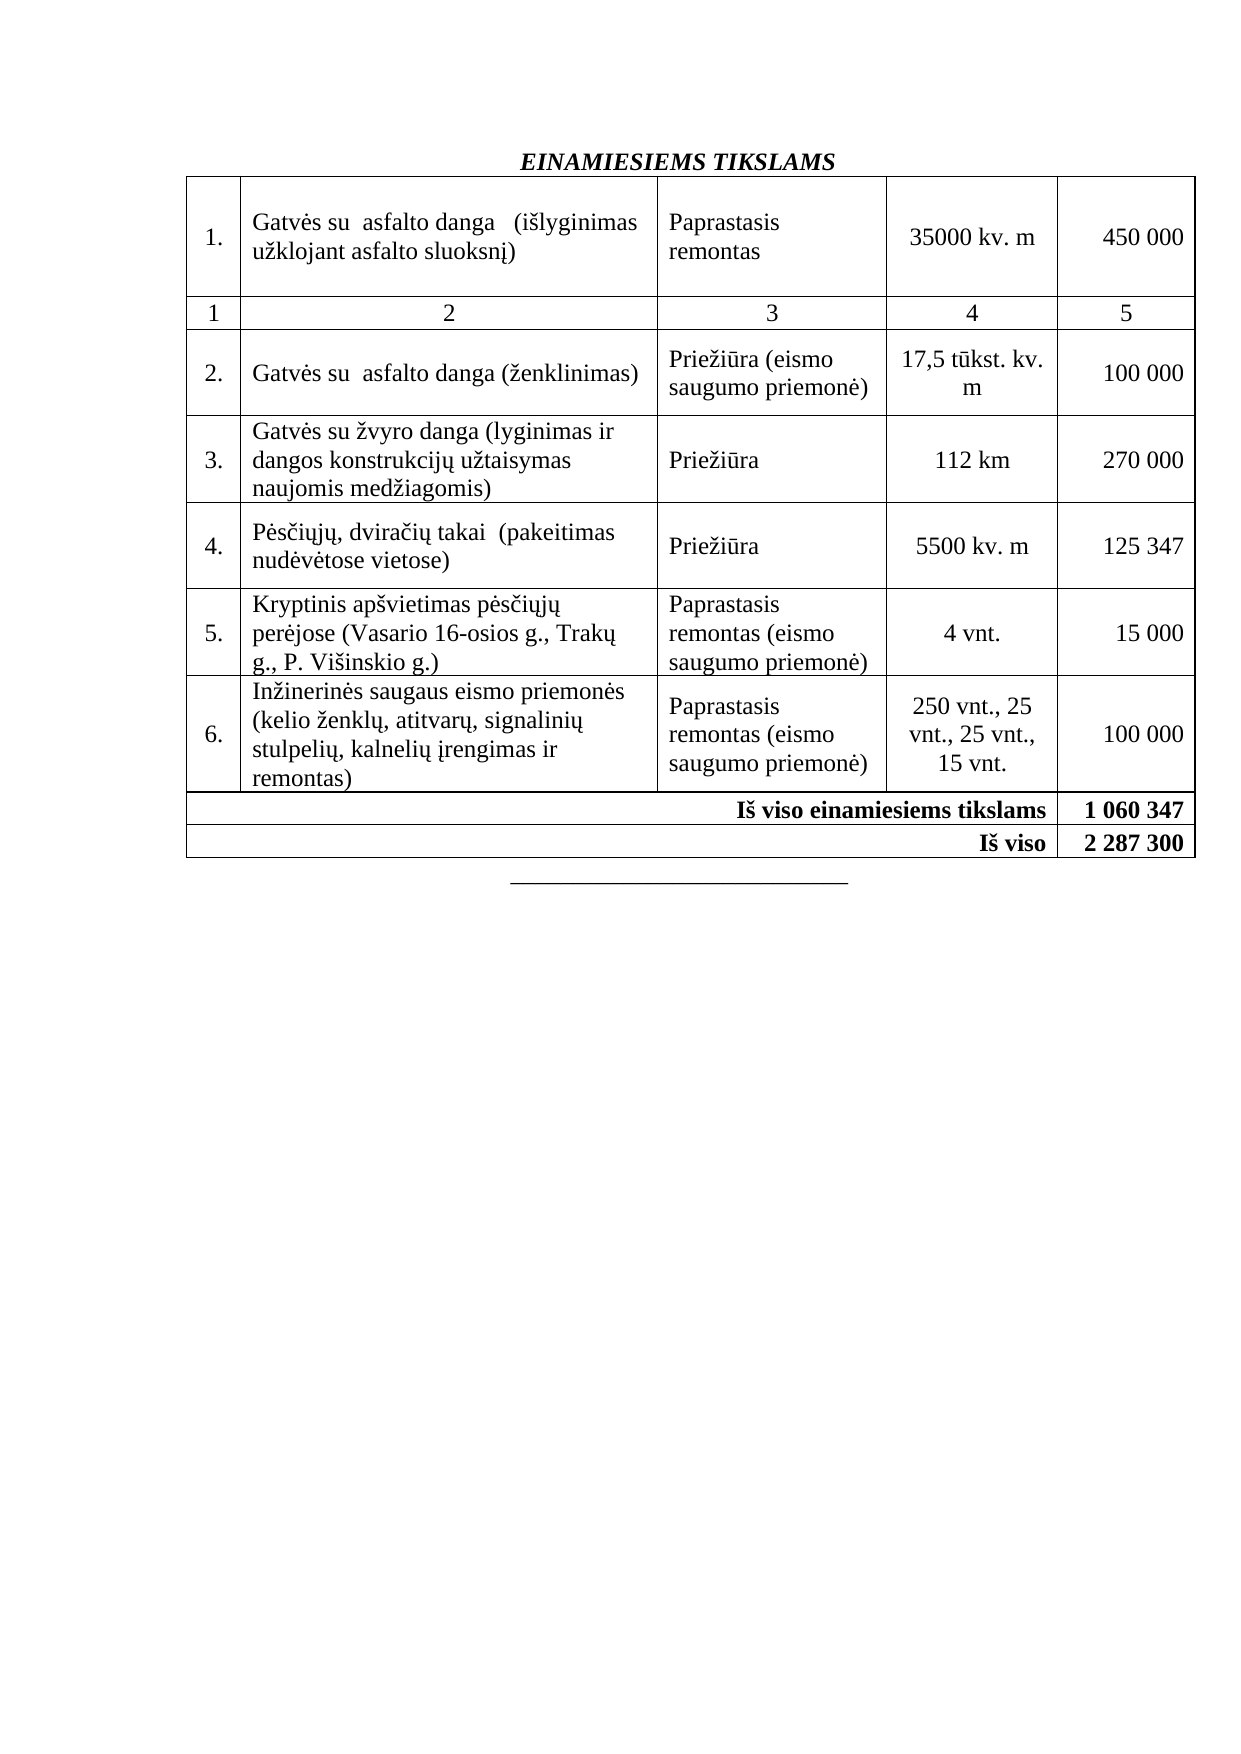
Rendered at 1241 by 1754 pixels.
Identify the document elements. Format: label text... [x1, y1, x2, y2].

table_cell 250 vnt., 25 vnt., 25 vnt., 15 vnt. [887, 676, 1057, 791]
table_cell 6. [187, 676, 240, 791]
text ___________________________ [177, 858, 1181, 887]
table_cell Iš viso einamiesiems tikslams [187, 793, 1057, 824]
table_cell 3 [658, 297, 886, 329]
table_header 35000 kv. m [887, 177, 1057, 296]
table_cell 4. [187, 503, 240, 588]
table_header Gatvės su asfalto danga (išlyginimas užklojant asfalto sluoksnį) [241, 177, 657, 296]
table_cell Kryptinis apšvietimas pėsčiųjų perėjose (Vasario 16-osios g., Trakų g., P. Višinskio g.) [241, 589, 657, 675]
table_cell Gatvės su asfalto danga (ženklinimas) [241, 330, 657, 415]
table_cell 2 [241, 297, 657, 329]
table_cell 2 287 300 [1058, 825, 1194, 857]
table_cell Pėsčiųjų, dviračių takai (pakeitimas nudėvėtose vietose) [241, 503, 657, 588]
table_cell 17,5 tūkst. kv. m [887, 330, 1057, 415]
table_cell Gatvės su žvyro danga (lyginimas ir dangos konstrukcijų užtaisymas naujomis medžiagomis) [241, 416, 657, 502]
table_cell 5. [187, 589, 240, 675]
table_cell 112 km [887, 416, 1057, 502]
table_header 1. [187, 177, 240, 296]
table_cell 1 060 347 [1058, 793, 1194, 824]
table_header 450 000 [1058, 177, 1194, 296]
table_cell 270 000 [1058, 416, 1194, 502]
table_cell Paprastasis remontas (eismo saugumo priemonė) [658, 589, 886, 675]
table_cell 2. [187, 330, 240, 415]
table_cell 5500 kv. m [887, 503, 1057, 588]
table_cell 4 vnt. [887, 589, 1057, 675]
table_cell Priežiūra (eismo saugumo priemonė) [658, 330, 886, 415]
table_cell Iš viso [187, 825, 1057, 857]
table_cell Priežiūra [658, 416, 886, 502]
table_cell Priežiūra [658, 503, 886, 588]
table_cell 100 000 [1058, 676, 1194, 791]
table_cell Paprastasis remontas (eismo saugumo priemonė) [658, 676, 886, 791]
table_cell 4 [887, 297, 1057, 329]
table_cell 100 000 [1058, 330, 1194, 415]
table_cell Inžinerinės saugaus eismo priemonės (kelio ženklų, atitvarų, signalinių stulpelių, kalnelių įrengimas ir remontas) [241, 676, 657, 791]
table_cell 5 [1058, 297, 1194, 329]
text EINAMIESIEMS TIKSLAMS [177, 147, 1181, 176]
table_cell 125 347 [1058, 503, 1194, 588]
table_cell 3. [187, 416, 240, 502]
table_cell 1 [187, 297, 240, 329]
table_header Paprastasis remontas [658, 177, 886, 296]
table_cell 15 000 [1058, 589, 1194, 675]
